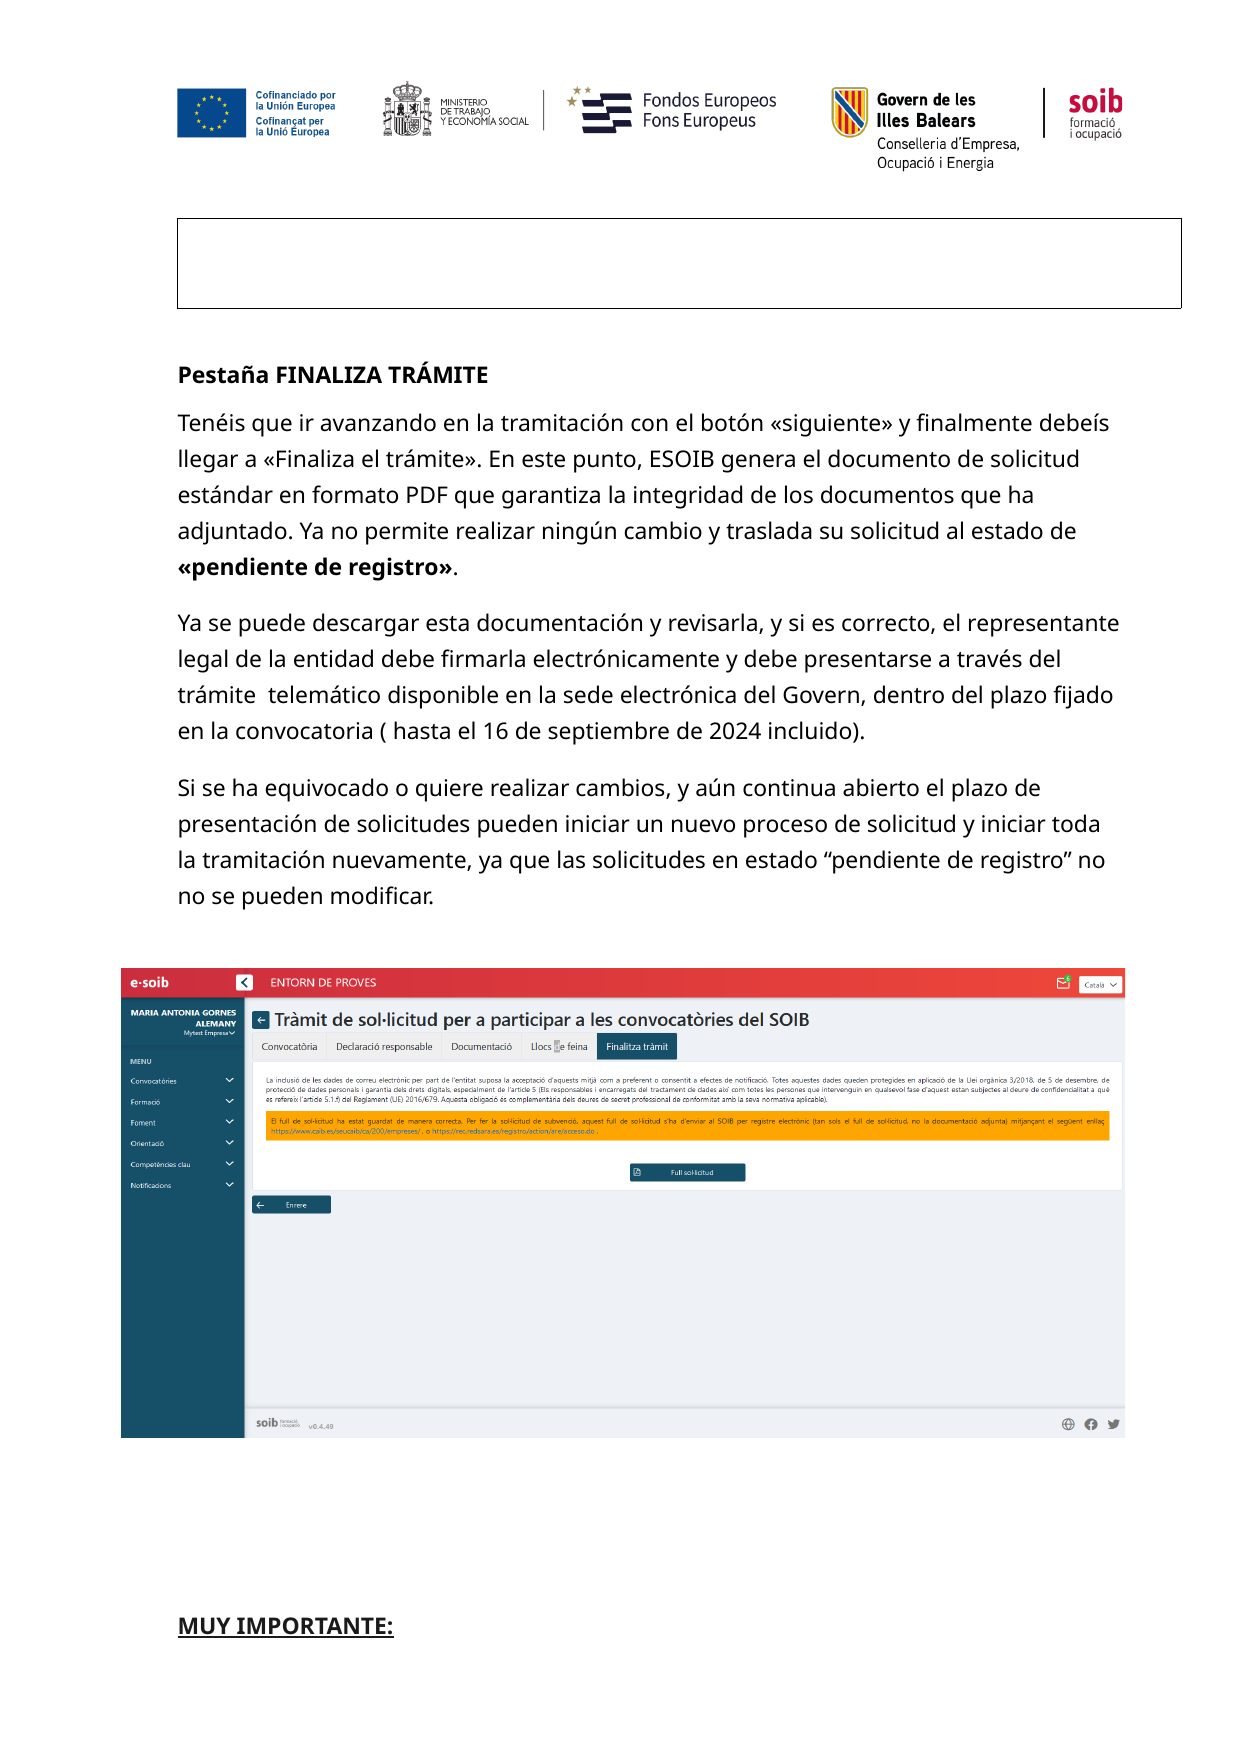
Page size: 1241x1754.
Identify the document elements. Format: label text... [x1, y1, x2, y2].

picture [121, 968, 1126, 1438]
text MUY IMPORTANTE: [177, 1609, 1122, 1641]
table_header [178, 219, 1181, 308]
text Ya se puede descargar esta documentación y revisarla, y si es correcto, el representante legal de la entidad debe firmarla electrónicamente y debe presentarse a través del trámite telemático disponible en la sede electrónica del Govern, dentro del plazo fijado en la convocatoria ( hasta el 16 de septiembre de 2024 incluido). [177, 607, 1122, 746]
text Tenéis que ir avanzando en la tramitación con el botón «siguiente» y finalmente debeís llegar a «Finaliza el trámite». En este punto, ESOIB genera el documento de solicitud estándar en formato PDF que garantiza la integridad de los documentos que ha adjuntado. Ya no permite realizar ningún cambio y traslada su solicitud al estado de «pendiente de registro». [177, 407, 1122, 582]
list Pestaña FINALIZA TRÁMITE [177, 359, 1122, 390]
picture [177, 73, 1123, 183]
text Si se ha equivocado o quiere realizar cambios, y aún continua abierto el plazo de presentación de solicitudes pueden iniciar un nuevo proceso de solicitud y iniciar toda la tramitación nuevamente, ya que las solicitudes en estado “pendiente de registro” no no se pueden modificar. [177, 772, 1122, 911]
